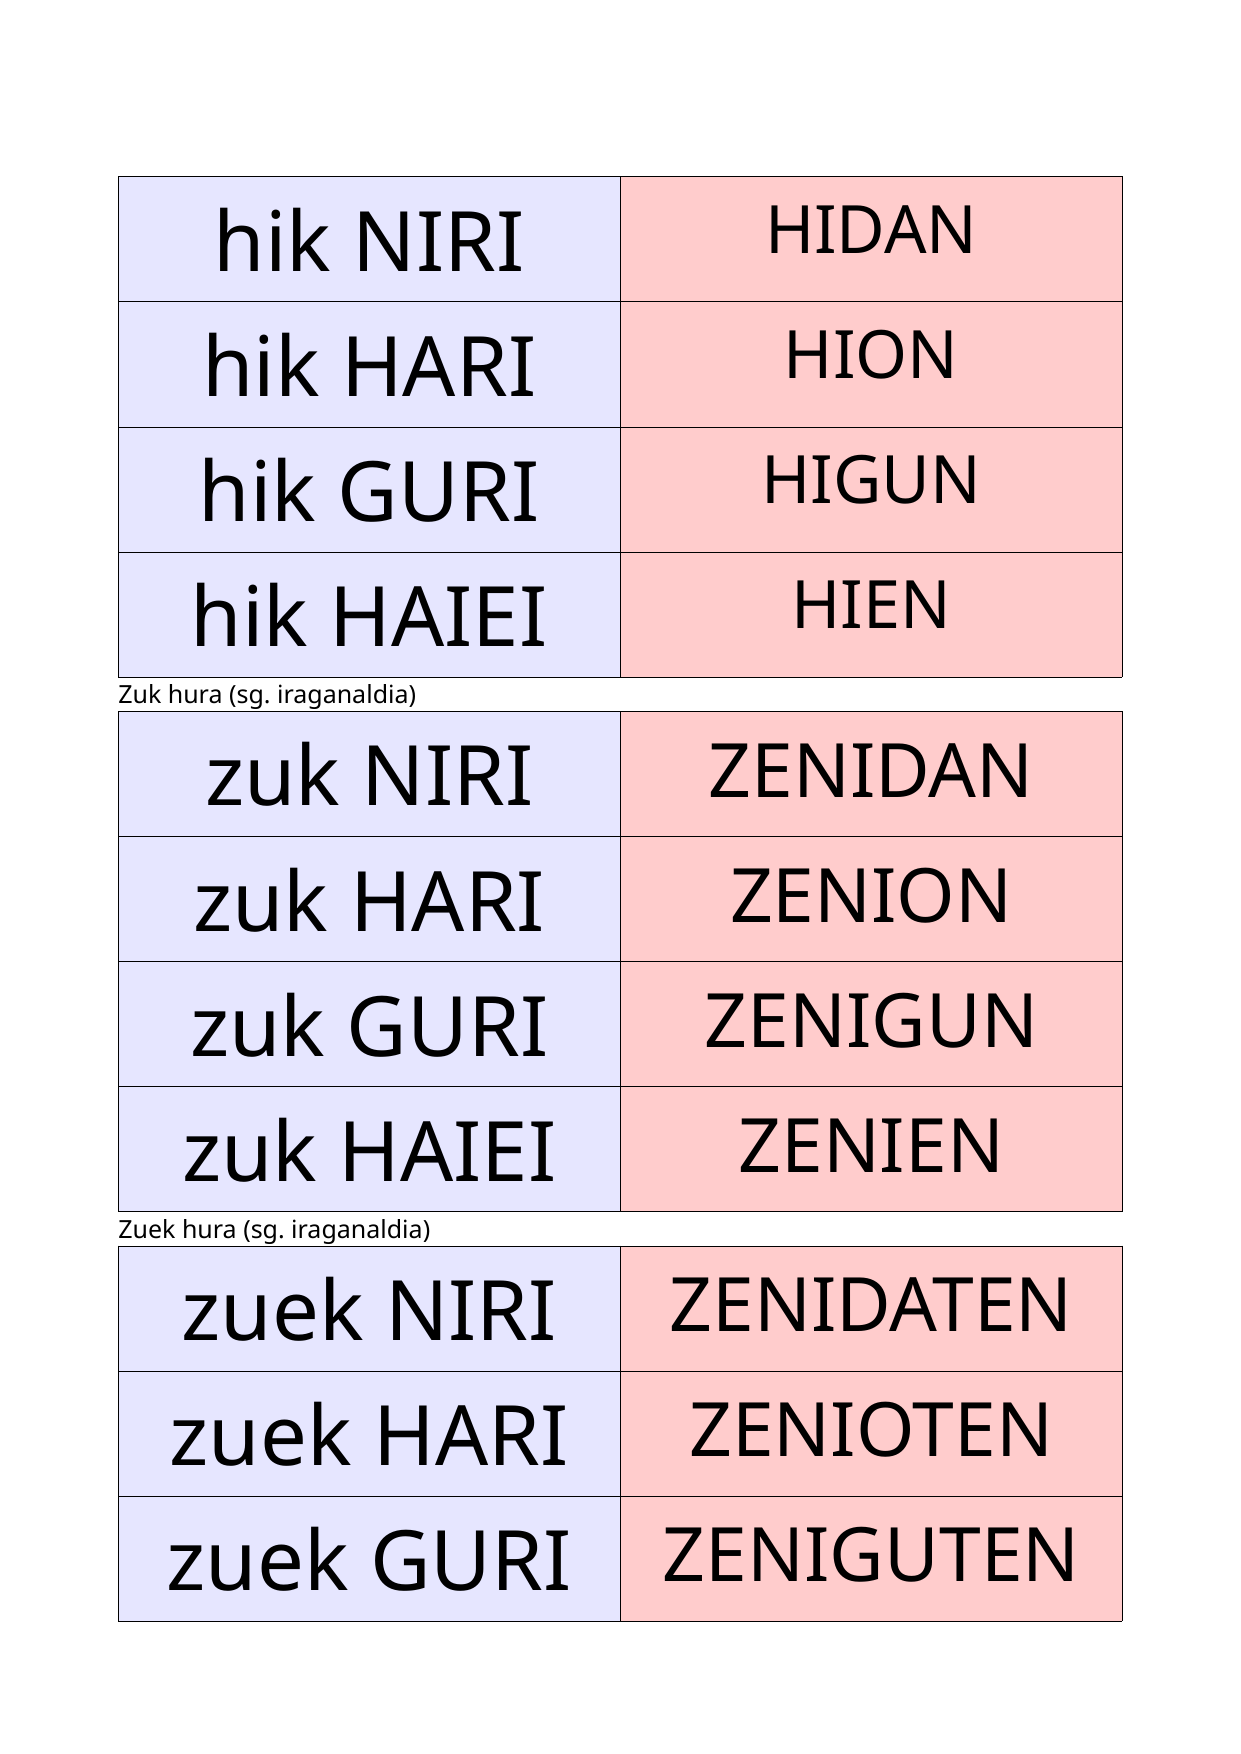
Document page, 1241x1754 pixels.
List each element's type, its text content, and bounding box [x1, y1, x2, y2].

table_cell zuk HARI [119, 837, 620, 961]
table_cell zuek GURI [119, 1497, 620, 1621]
table_header hik NIRI [119, 177, 620, 301]
table_header zuek NIRI [119, 1247, 620, 1371]
table_header ZENIDAN [621, 712, 1122, 836]
table_header zuk NIRI [119, 712, 620, 836]
table_cell hik HAIEI [119, 553, 620, 677]
table_cell hik HARI [119, 302, 620, 427]
table_cell zuek HARI [119, 1372, 620, 1496]
table_cell HIEN [621, 553, 1122, 677]
table_cell HION [621, 302, 1122, 427]
table_cell zuk HAIEI [119, 1087, 620, 1211]
text Zuk hura (sg. iraganaldia) [118, 678, 1122, 711]
table_cell ZENIOTEN [621, 1372, 1122, 1496]
table_cell ZENIEN [621, 1087, 1122, 1211]
text Zuek hura (sg. iraganaldia) [118, 1212, 1122, 1246]
table_cell ZENION [621, 837, 1122, 961]
table_cell HIGUN [621, 428, 1122, 552]
table_header ZENIDATEN [621, 1247, 1122, 1371]
table_cell hik GURI [119, 428, 620, 552]
table_cell ZENIGUN [621, 962, 1122, 1086]
table_cell ZENIGUTEN [621, 1497, 1122, 1621]
table_header HIDAN [621, 177, 1122, 301]
table_cell zuk GURI [119, 962, 620, 1086]
